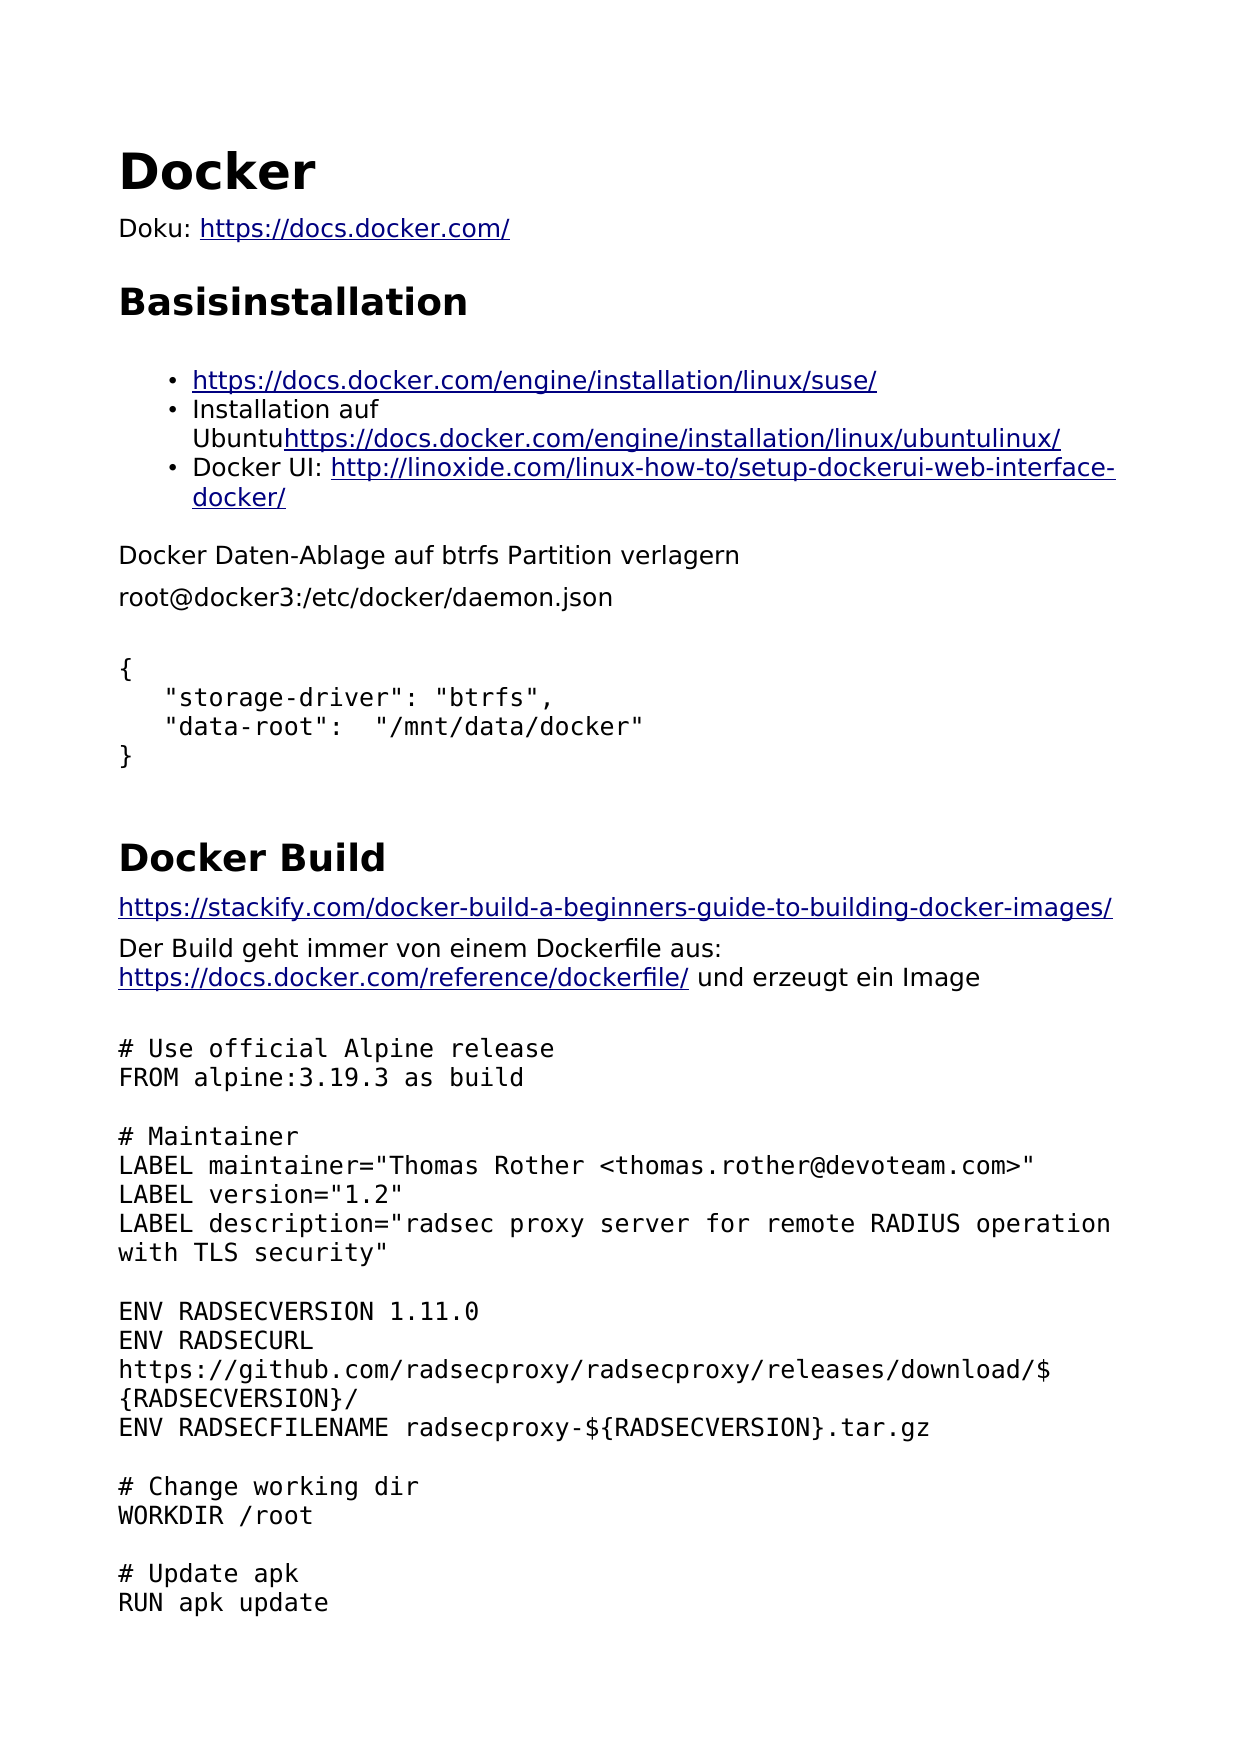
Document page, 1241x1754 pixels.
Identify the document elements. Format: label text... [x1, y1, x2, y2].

subtitle Docker Build [118, 837, 1122, 880]
text Doku: https://docs.docker.com/ [118, 214, 1122, 243]
text { "storage-driver": "btrfs", "data-root": "/mnt/data/docker" } [118, 625, 1122, 800]
subtitle Docker [118, 143, 1122, 201]
text Der Build geht immer von einem Dockerfile aus: https://docs.docker.com/reference/dockerfile/ und erzeugt ein Image [118, 934, 1122, 993]
text root@docker3:/etc/docker/daemon.json [118, 583, 1122, 612]
subtitle Basisinstallation [118, 281, 1122, 324]
text https://stackify.com/docker-build-a-beginners-guide-to-building-docker-images/ [118, 893, 1122, 922]
list Docker UI: http://linoxide.com/linux-how-to/setup-dockerui-web-interface-docker/ [177, 454, 1122, 512]
list https://docs.docker.com/engine/installation/linux/suse/ [177, 366, 1122, 395]
list Installation auf Ubuntuhttps://docs.docker.com/engine/installation/linux/ubuntulinux/ [177, 395, 1122, 454]
text Docker Daten-Ablage auf btrfs Partition verlagern [118, 541, 1122, 571]
text # Use official Alpine release FROM alpine:3.19.3 as build # Maintainer LABEL maintainer="Thomas Rother <thomas.rother@devoteam.com>" LABEL version="1.2" LABEL description="radsec proxy server for remote RADIUS operation with TLS security" ENV RADSECVERSION 1.11.0 ENV RADSECURL https://github.com/radsecproxy/radsecproxy/releases/download/${RADSECVERSION}/ ENV RADSECFILENAME radsecproxy-${RADSECVERSION}.tar.gz # Change working dir WORKDIR /root # Update apk RUN apk update [118, 1005, 1122, 1618]
